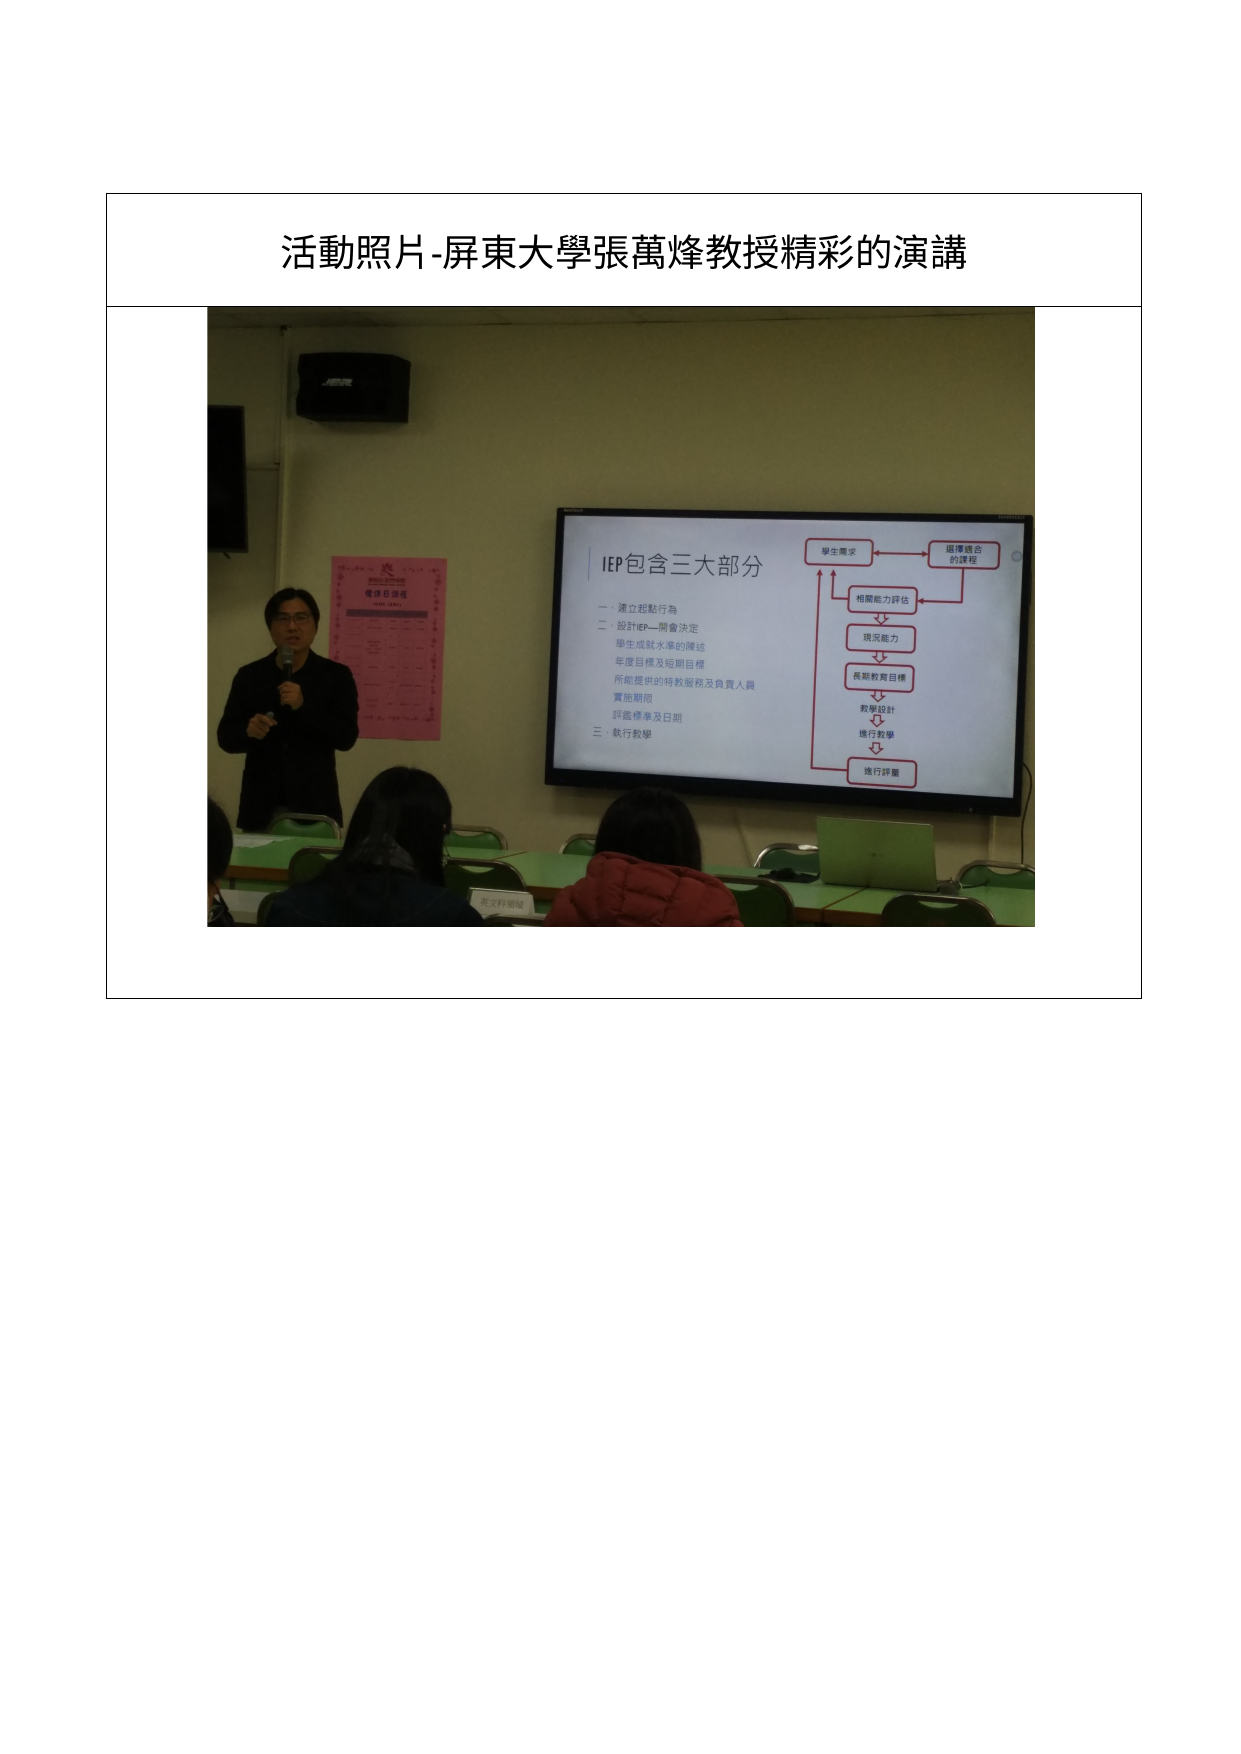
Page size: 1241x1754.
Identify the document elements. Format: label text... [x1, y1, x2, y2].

table_cell [107, 307, 1141, 998]
table_header 活動照片-屏東大學張萬烽教授精彩的演講 [107, 194, 1141, 306]
picture [207, 307, 1035, 927]
